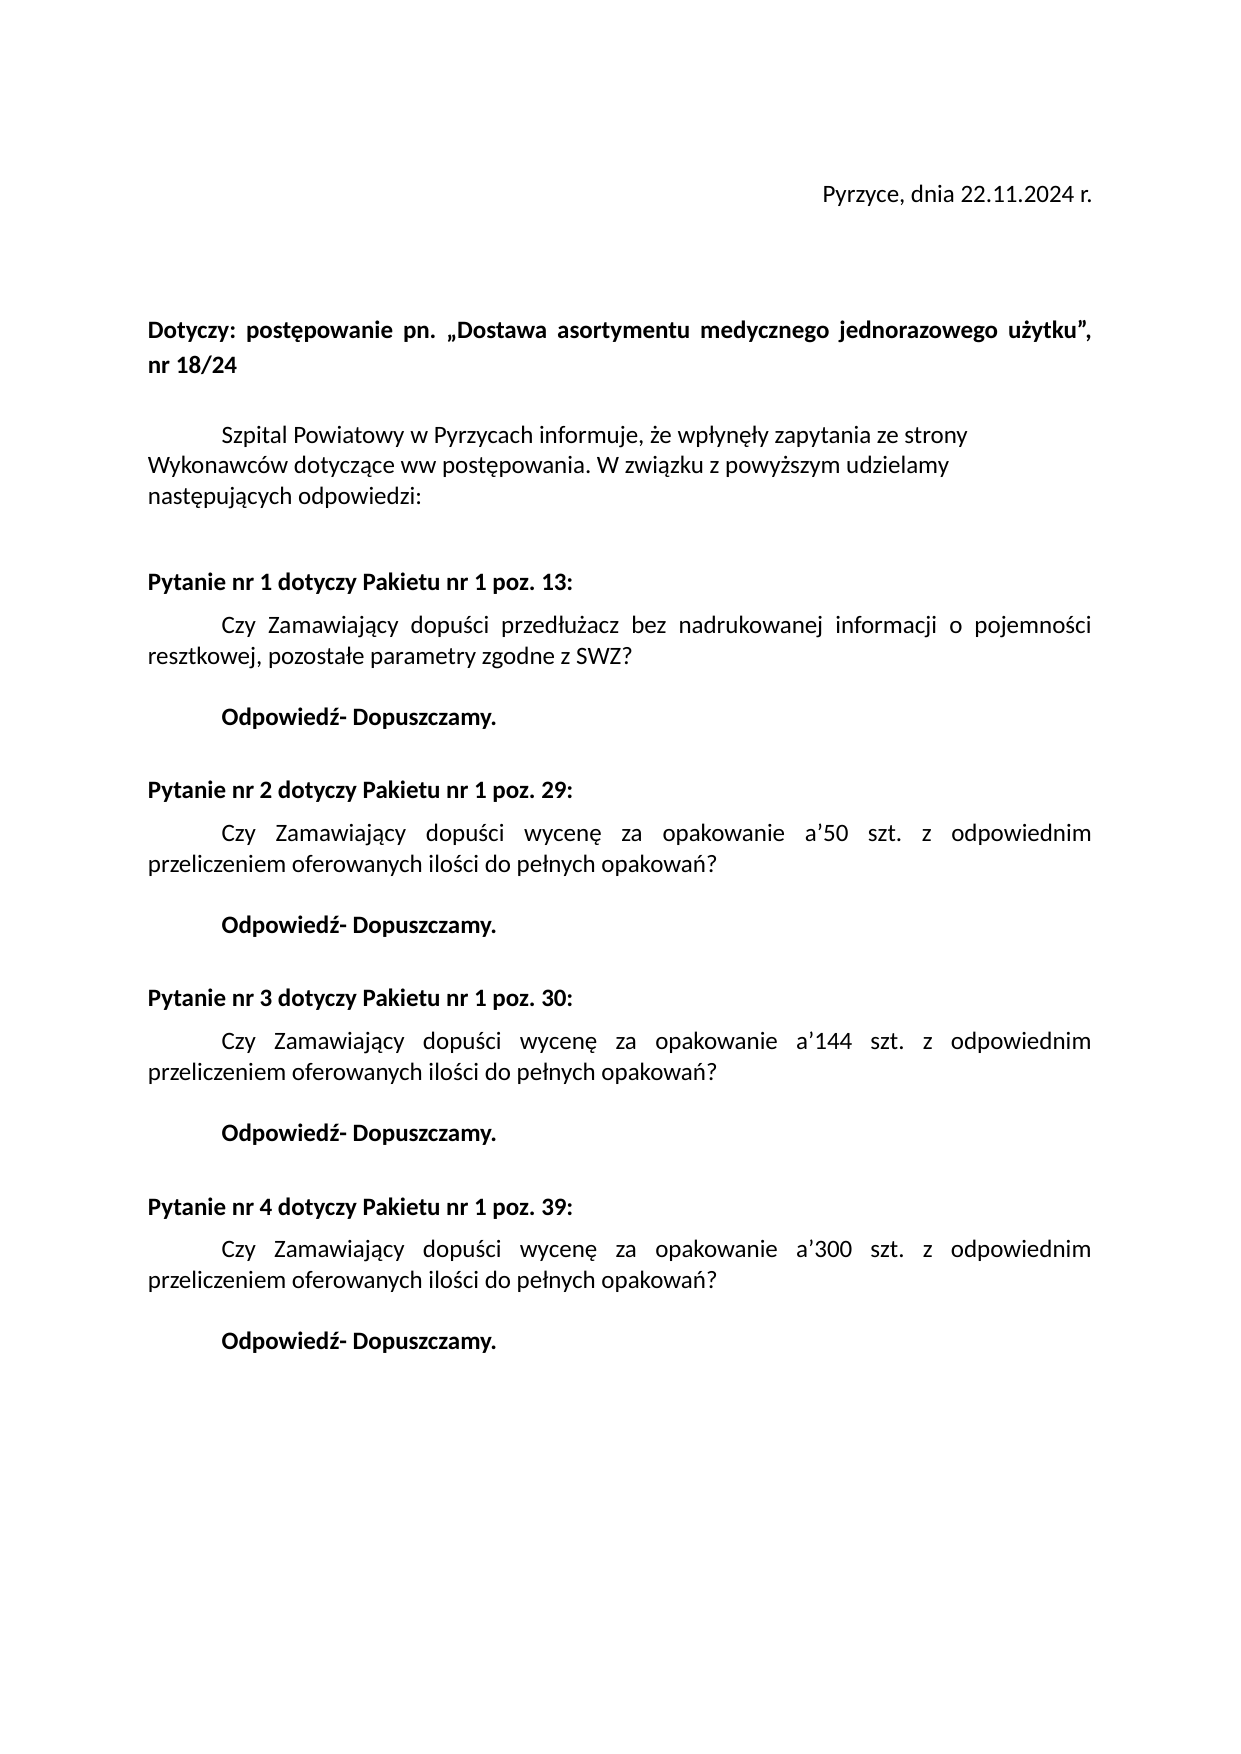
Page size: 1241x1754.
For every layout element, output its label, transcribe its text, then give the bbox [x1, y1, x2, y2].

text Pytanie nr 1 dotyczy Pakietu nr 1 poz. 13: [148, 566, 1093, 597]
text Czy Zamawiający dopuści wycenę za opakowanie a’50 szt. z odpowiednim przeliczeniem oferowanych ilości do pełnych opakowań? [148, 817, 1093, 878]
text Pyrzyce, dnia 22.11.2024 r. [148, 178, 1093, 209]
text Dotyczy: postępowanie pn. „Dostawa asortymentu medycznego jednorazowego użytku”, nr 18/24 [148, 314, 1093, 380]
text Odpowiedź- Dopuszczamy. [148, 1325, 1093, 1356]
text Pytanie nr 3 dotyczy Pakietu nr 1 poz. 30: [148, 982, 1093, 1013]
text Szpital Powiatowy w Pyrzycach informuje, że wpłynęły zapytania ze strony Wykonawców dotyczące ww postępowania. W związku z powyższym udzielamy następujących odpowiedzi: [148, 419, 1093, 511]
text Czy Zamawiający dopuści przedłużacz bez nadrukowanej informacji o pojemności resztkowej, pozostałe parametry zgodne z SWZ? [148, 609, 1093, 670]
text Odpowiedź- Dopuszczamy. [148, 909, 1093, 939]
text Odpowiedź- Dopuszczamy. [148, 701, 1093, 731]
text Pytanie nr 4 dotyczy Pakietu nr 1 poz. 39: [148, 1191, 1093, 1221]
text Odpowiedź- Dopuszczamy. [148, 1117, 1093, 1148]
text Czy Zamawiający dopuści wycenę za opakowanie a’300 szt. z odpowiednim przeliczeniem oferowanych ilości do pełnych opakowań? [148, 1234, 1093, 1295]
text Pytanie nr 2 dotyczy Pakietu nr 1 poz. 29: [148, 774, 1093, 805]
text Czy Zamawiający dopuści wycenę za opakowanie a’144 szt. z odpowiednim przeliczeniem oferowanych ilości do pełnych opakowań? [148, 1026, 1093, 1087]
